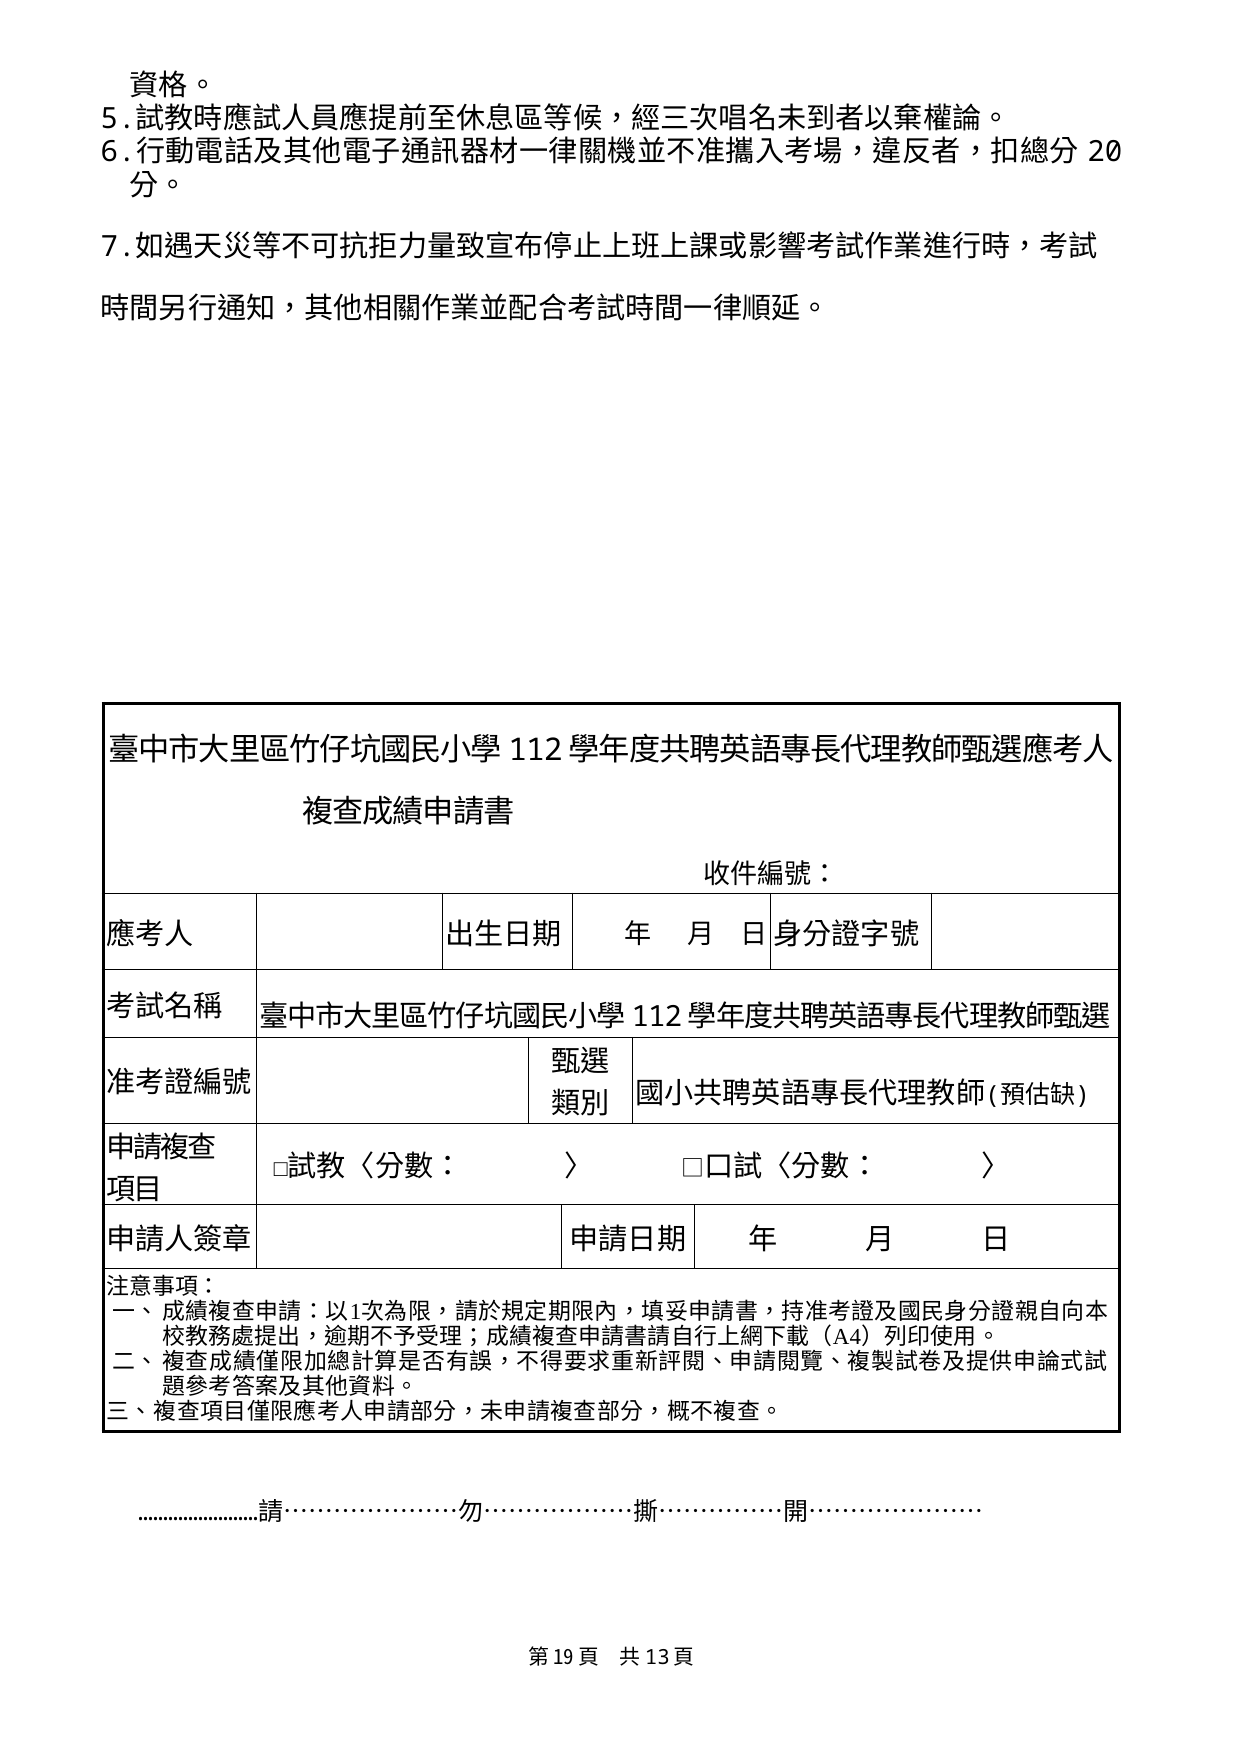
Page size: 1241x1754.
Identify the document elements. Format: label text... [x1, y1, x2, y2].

table_cell [257, 894, 442, 969]
table_cell 甄選 類別 [529, 1038, 632, 1122]
table_cell 出生日期 [443, 894, 572, 969]
table_cell 考試名稱 [105, 970, 256, 1037]
table_cell 申請複查 項目 [105, 1124, 256, 1204]
table_cell 注意事項： 一、 成績複查申請：以1次為限，請於規定期限內，填妥申請書，持准考證及國民身分證親自向本校教務處提出，逾期不予受理；成績複查申請書請自行上網下載（A4）列印使用。 二、 複查成績僅限加總計算是否有誤，不得要求重新評閱、申請閱覽、複製試卷及提供申論式試題參考答案及其他資料。 三、 複查項目僅限應考人申請部分，未申請複查部分，概不複查。 [105, 1269, 1118, 1430]
table_cell 申請日期 [562, 1205, 694, 1268]
table_cell 國小共聘英語專長代理教師(預估缺) [633, 1038, 1118, 1122]
table_cell 應考人 [105, 894, 256, 969]
table_cell [257, 1038, 528, 1122]
text ……………………請…………………勿………………撕……………開………………… [100, 1468, 1122, 1530]
text 7.如遇天災等不可抗拒力量致宣布停止上班上課或影響考試作業進行時，考試時間另行通知，其他相關作業並配合考試時間一律順延。 [100, 202, 1122, 327]
table_cell 年 月 日 [573, 894, 770, 969]
table_cell 年 月 日 [695, 1205, 1118, 1268]
table_header 臺中市大里區竹仔坑國民小學112學年度共聘英語專長代理教師甄選應考人 複查成績申請書 收件編號： [105, 705, 1118, 892]
table_cell 准考證編號 [105, 1038, 256, 1122]
table_cell □試教〈分數： 〉 □口試〈分數： 〉 [257, 1124, 1118, 1204]
table_cell 身分證字號 [771, 894, 931, 969]
text 5.試教時應試人員應提前至休息區等候，經三次唱名未到者以棄權論。 [100, 102, 1122, 135]
table_cell 申請人簽章 [105, 1205, 256, 1268]
table_cell 臺中市大里區竹仔坑國民小學112學年度共聘英語專長代理教師甄選 [257, 970, 1118, 1037]
table_cell [932, 894, 1118, 969]
table_cell [257, 1205, 561, 1268]
text 6.行動電話及其他電子通訊器材一律關機並不准攜入考場，違反者，扣總分20分。 [100, 135, 1122, 202]
text 資格。 [100, 68, 1122, 102]
